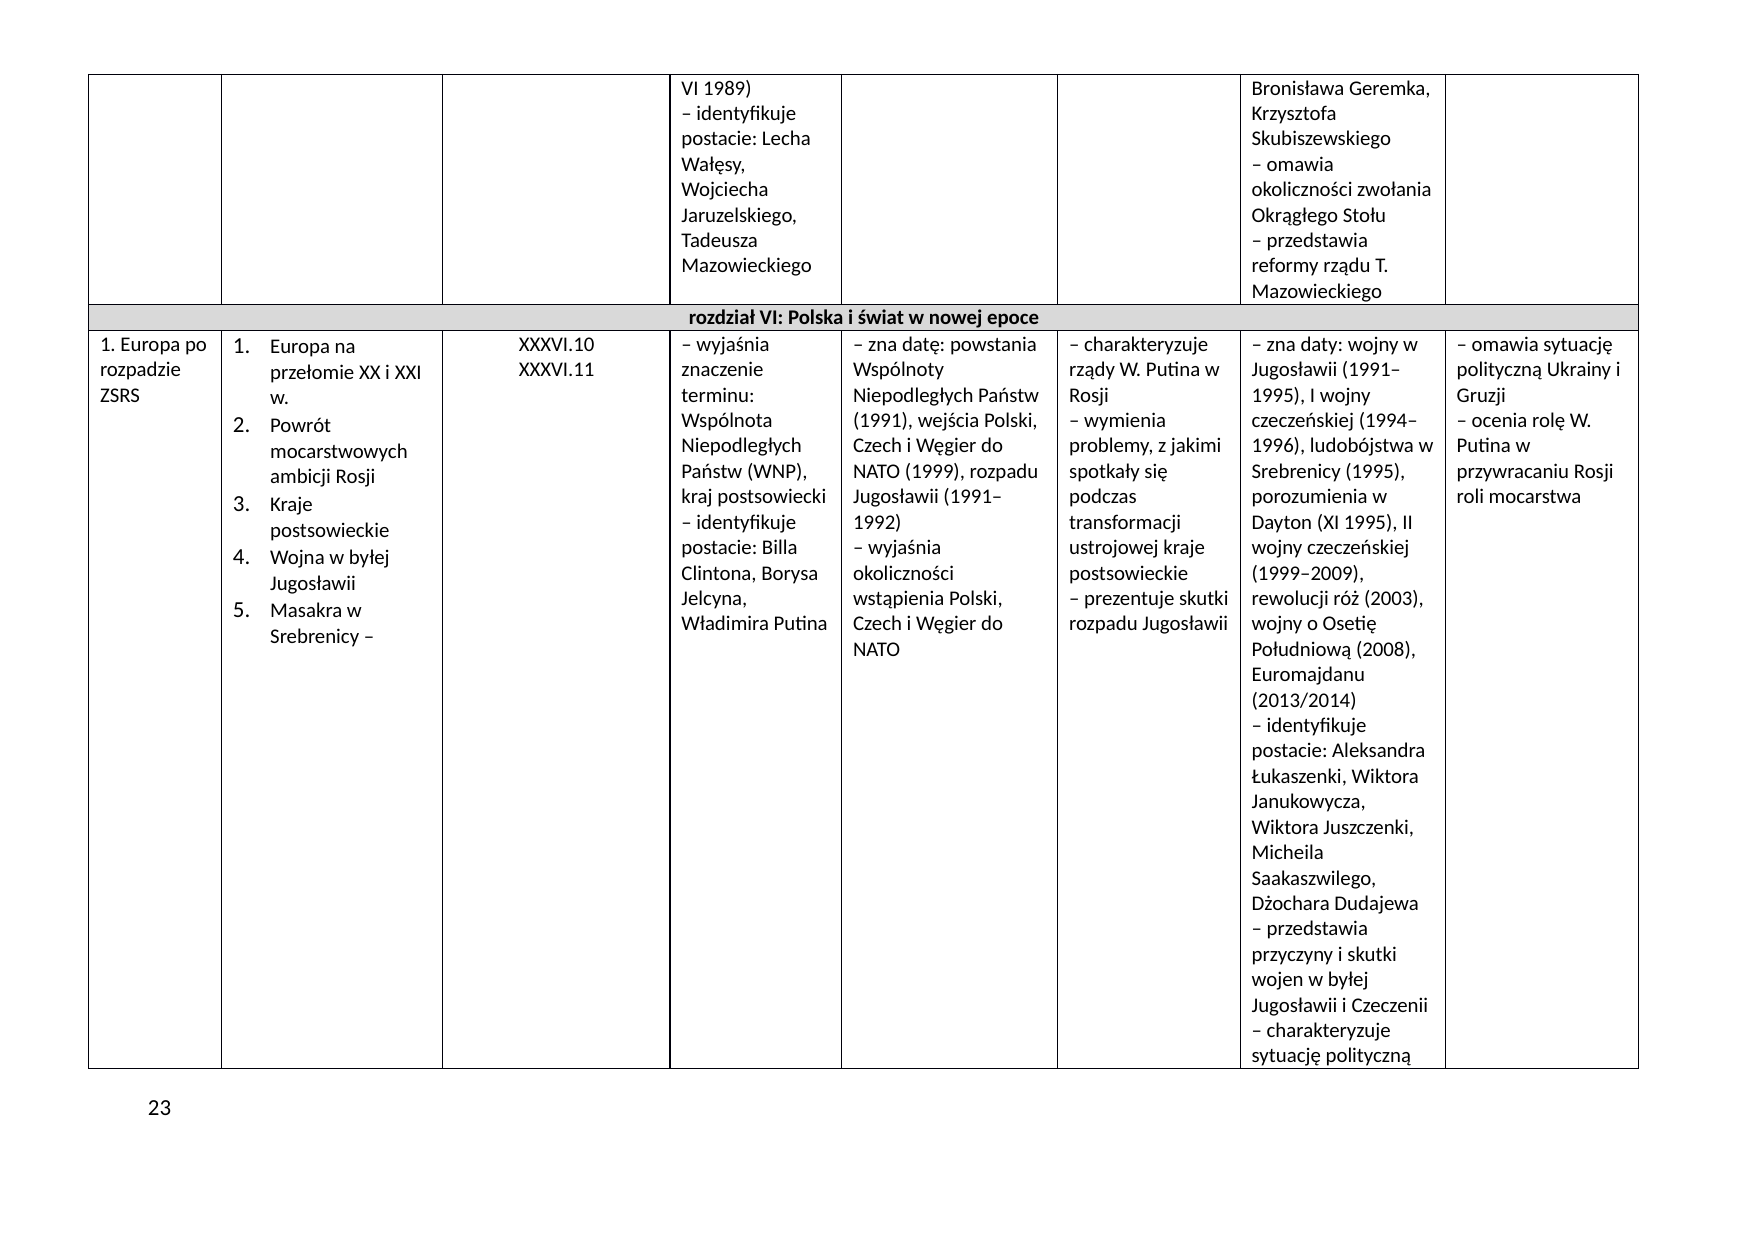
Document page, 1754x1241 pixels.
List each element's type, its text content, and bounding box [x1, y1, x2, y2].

table_cell VI 1989) – identyfikuje postacie: Lecha Wałęsy, Wojciecha Jaruzelskiego, Tadeusza Mazowieckiego [671, 75, 841, 303]
table_cell [89, 75, 221, 303]
table_cell XXXVI.10 XXXVI.11 [443, 331, 669, 1068]
table_cell [842, 75, 1057, 303]
table_cell rozdział VI: Polska i świat w nowej epoce [89, 305, 1638, 330]
table_cell [222, 75, 442, 303]
table_cell [443, 75, 669, 303]
table_cell – omawia sytuację polityczną Ukrainy i Gruzji – ocenia rolę W. Putina w przywracaniu Rosji roli mocarstwa [1446, 331, 1638, 1068]
table_cell [1058, 75, 1240, 303]
table_cell Bronisława Geremka, Krzysztofa Skubiszewskiego – omawia okoliczności zwołania Okrągłego Stołu – przedstawia reformy rządu T. Mazowieckiego [1241, 75, 1445, 303]
table_cell – charakteryzuje rządy W. Putina w Rosji – wymienia problemy, z jakimi spotkały się podczas transformacji ustrojowej kraje postsowieckie – prezentuje skutki rozpadu Jugosławii [1058, 331, 1240, 1068]
table_cell – wyjaśnia znaczenie terminu: Wspólnota Niepodległych Państw (WNP), kraj postsowiecki – identyfikuje postacie: Billa Clintona, Borysa Jelcyna, Władimira Putina [671, 331, 841, 1068]
table_cell – zna datę: powstania Wspólnoty Niepodległych Państw (1991), wejścia Polski, Czech i Węgier do NATO (1999), rozpadu Jugosławii (1991–1992) – wyjaśnia okoliczności wstąpienia Polski, Czech i Węgier do NATO [842, 331, 1057, 1068]
table_cell 1. Europa po rozpadzie ZSRS [89, 331, 221, 1068]
table_cell [1446, 75, 1638, 303]
table_cell – zna daty: wojny w Jugosławii (1991–1995), I wojny czeczeńskiej (1994–1996), ludobójstwa w Srebrenicy (1995), porozumienia w Dayton (XI 1995), II wojny czeczeńskiej (1999–2009), rewolucji róż (2003), wojny o Osetię Południową (2008), Euromajdanu (2013/2014) – identyfikuje postacie: Aleksandra Łukaszenki, Wiktora Janukowycza, Wiktora Juszczenki, Micheila Saakaszwilego, Dżochara Dudajewa – przedstawia przyczyny i skutki wojen w byłej Jugosławii i Czeczenii – charakteryzuje sytuację polityczną [1241, 331, 1445, 1068]
table_cell Europa na przełomie XX i XXI w. Powrót mocarstwowych ambicji Rosji Kraje postsowieckie Wojna w byłej Jugosławii Masakra w Srebrenicy – [222, 331, 442, 1068]
